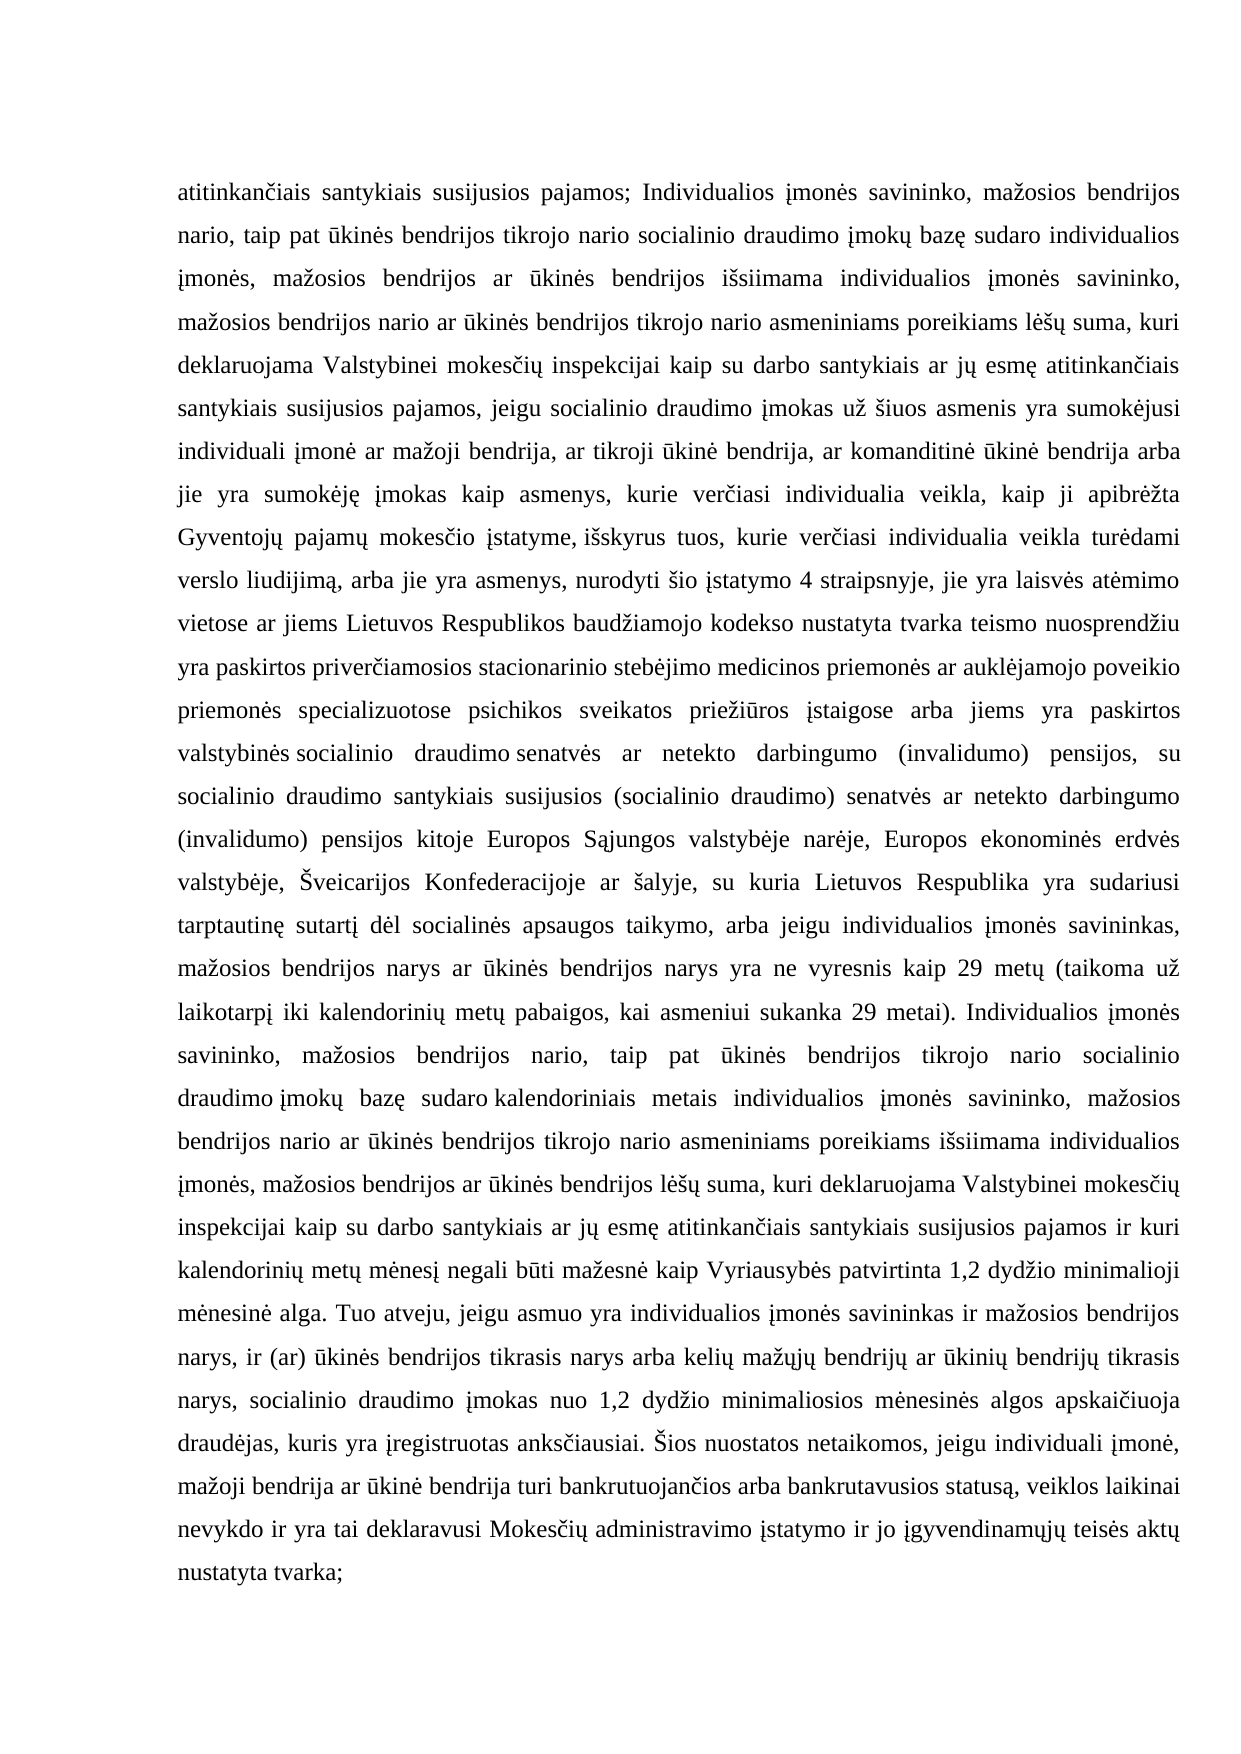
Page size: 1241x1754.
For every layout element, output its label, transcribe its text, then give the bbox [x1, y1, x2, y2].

text atitinkančiais santykiais susijusios pajamos; Individualios įmonės savininko, mažosios bendrijos nario, taip pat ūkinės bendrijos tikrojo nario socialinio draudimo įmokų bazę sudaro individualios įmonės, mažosios bendrijos ar ūkinės bendrijos išsiimama individualios įmonės savininko, mažosios bendrijos nario ar ūkinės bendrijos tikrojo nario asmeniniams poreikiams lėšų suma, kuri deklaruojama Valstybinei mokesčių inspekcijai kaip su darbo santykiais ar jų esmę atitinkančiais santykiais susijusios pajamos, jeigu socialinio draudimo įmokas už šiuos asmenis yra sumokėjusi individuali įmonė ar mažoji bendrija, ar tikroji ūkinė bendrija, ar komanditinė ūkinė bendrija arba jie yra sumokėję įmokas kaip asmenys, kurie verčiasi individualia veikla, kaip ji apibrėžta Gyventojų pajamų mokesčio įstatyme, išskyrus tuos, kurie verčiasi individualia veikla turėdami verslo liudijimą, arba jie yra asmenys, nurodyti šio įstatymo 4 straipsnyje, jie yra laisvės atėmimo vietose ar jiems Lietuvos Respublikos baudžiamojo kodekso nustatyta tvarka teismo nuosprendžiu yra paskirtos priverčiamosios stacionarinio stebėjimo medicinos priemonės ar auklėjamojo poveikio priemonės specializuotose psichikos sveikatos priežiūros įstaigose arba jiems yra paskirtos valstybinės socialinio draudimo senatvės ar netekto darbingumo (invalidumo) pensijos, su socialinio draudimo santykiais susijusios (socialinio draudimo) senatvės ar netekto darbingumo (invalidumo) pensijos kitoje Europos Sąjungos valstybėje narėje, Europos ekonominės erdvės valstybėje, Šveicarijos Konfederacijoje ar šalyje, su kuria Lietuvos Respublika yra sudariusi tarptautinę sutartį dėl socialinės apsaugos taikymo, arba jeigu individualios įmonės savininkas, mažosios bendrijos narys ar ūkinės bendrijos narys yra ne vyresnis kaip 29 metų (taikoma už laikotarpį iki kalendorinių metų pabaigos, kai asmeniui sukanka 29 metai). Individualios įmonės savininko, mažosios bendrijos nario, taip pat ūkinės bendrijos tikrojo nario socialinio draudimo įmokų bazę sudaro kalendoriniais metais individualios įmonės savininko, mažosios bendrijos nario ar ūkinės bendrijos tikrojo nario asmeniniams poreikiams išsiimama individualios įmonės, mažosios bendrijos ar ūkinės bendrijos lėšų suma, kuri deklaruojama Valstybinei mokesčių inspekcijai kaip su darbo santykiais ar jų esmę atitinkančiais santykiais susijusios pajamos ir kuri kalendorinių metų mėnesį negali būti mažesnė kaip Vyriausybės patvirtinta 1,2 dydžio minimalioji mėnesinė alga. Tuo atveju, jeigu asmuo yra individualios įmonės savininkas ir mažosios bendrijos narys, ir (ar) ūkinės bendrijos tikrasis narys arba kelių mažųjų bendrijų ar ūkinių bendrijų tikrasis narys, socialinio draudimo įmokas nuo 1,2 dydžio minimaliosios mėnesinės algos apskaičiuoja draudėjas, kuris yra įregistruotas anksčiausiai. Šios nuostatos netaikomos, jeigu individuali įmonė, mažoji bendrija ar ūkinė bendrija turi bankrutuojančios arba bankrutavusios statusą, veiklos laikinai nevykdo ir yra tai deklaravusi Mokesčių administravimo įstatymo ir jo įgyvendinamųjų teisės aktų nustatyta tvarka; [177, 177, 1181, 1586]
